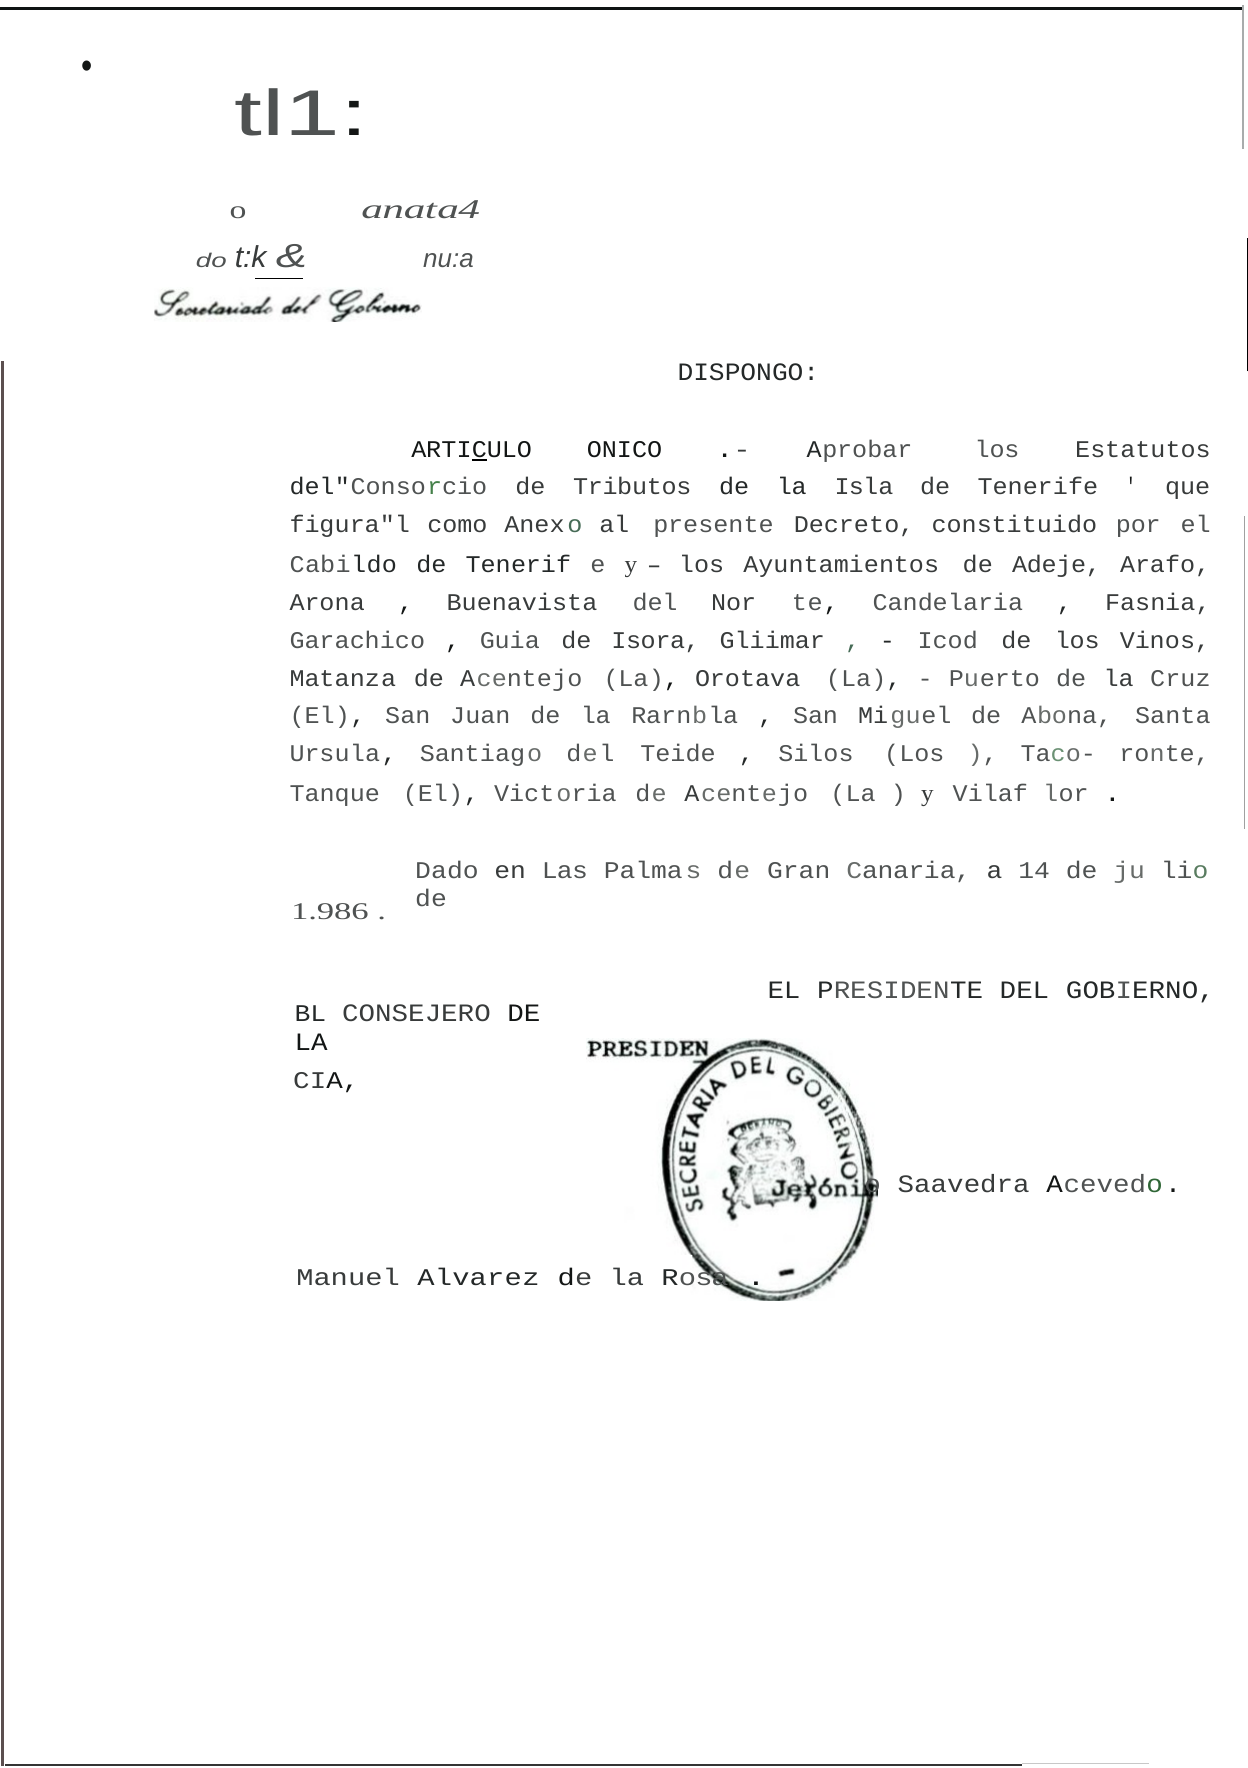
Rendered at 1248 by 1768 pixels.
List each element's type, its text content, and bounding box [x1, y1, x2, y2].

text tl1: [234, 85, 487, 148]
text o anata4 [229, 193, 487, 224]
text o Saavedra Acevedo. [878, 1171, 1181, 1200]
text Manuel Alvarez de la Rosa . [296, 1265, 586, 1292]
text o Saavedra Acevedo. [4, 1171, 586, 1200]
text CIA, [81, 1069, 571, 1096]
text • [81, 53, 487, 85]
text DISPONGO: [677, 359, 1248, 388]
text do t:k & nu:a [196, 236, 487, 274]
text Dado en Las Palmas de Gran Canaria, a 14 de ju lio de [415, 859, 1248, 913]
text Manuel Alvarez de la Rosa . [878, 1265, 1248, 1292]
text ARTICULO ONICO .- Aprobar los Estatutos del"Consorcio de Tributos de la Isla de Tenerife ' que figura"l como Anexo al presente Decreto, constituido por el Cabildo de Tenerif e y - los Ayuntamientos de Adeje, Arafo, Arona , Buenavista del Nor te, Candelaria , Fasnia, Garachico , Guia de Isora, Gliimar , -­ Icod de los Vinos, Matanza de Acentejo (La), Orotava (La), - Puerto de la Cruz (El), San Juan de la Rarnbla , San Miguel de Abona, Santa Ursula, Santiago del Teide , Silos (Los ), Taco-­ ronte, Tanque (El), Victoria de Acentejo (La ) y Vilaf lor . [289, 437, 1210, 809]
text EL PRESIDENTE DEL GOBIERNO, [767, 977, 1248, 1006]
text BL CONSEJERO DE LA [294, 1001, 571, 1057]
text 1.986 . [4, 897, 386, 925]
